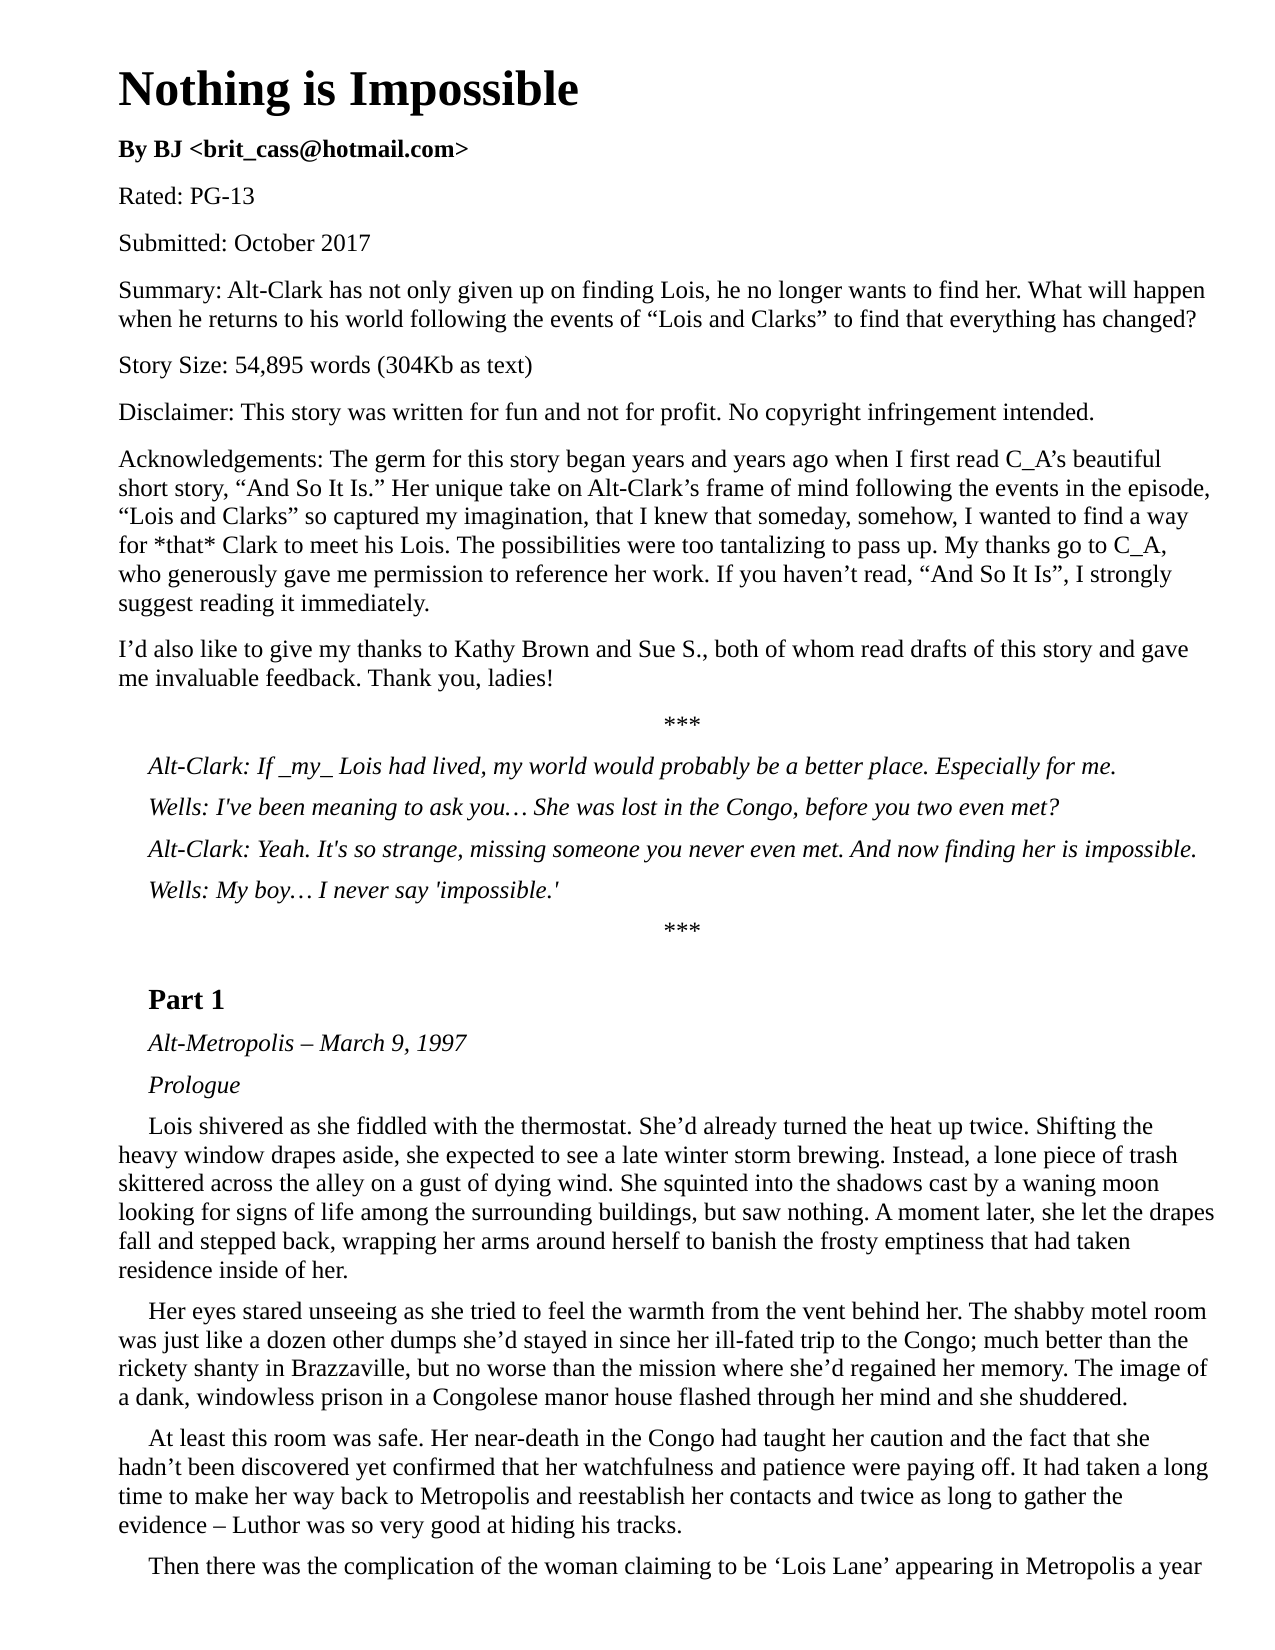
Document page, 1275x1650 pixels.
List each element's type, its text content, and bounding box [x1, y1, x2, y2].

text Lois shivered as she fiddled with the thermostat. She’d already turned the heat up twice. Shifting the heavy window drapes aside, she expected to see a late winter storm brewing. Instead, a lone piece of trash skittered across the alley on a gust of dying wind. She squinted into the shadows cast by a waning moon looking for signs of life among the surrounding buildings, but saw nothing. A moment later, she let the drapes fall and stepped back, wrapping her arms around herself to banish the frosty emptiness that had taken residence inside of her. [118, 1111, 1216, 1283]
text At least this room was safe. Her near-death in the Congo had taught her caution and the fact that she hadn’t been discovered yet confirmed that her watchfulness and patience were paying off. It had taken a long time to make her way back to Metropolis and reestablish her contacts and twice as long to gather the evidence – Luthor was so very good at hiding his tracks. [118, 1423, 1216, 1538]
text Acknowledgements: The germ for this story began years and years ago when I first read C_A’s beautiful short story, “And So It Is.” Her unique take on Alt-Clark’s frame of mind following the events in the episode, “Lois and Clarks” so captured my imagination, that I knew that someday, somehow, I wanted to find a way for *that* Clark to meet his Lois. The possibilities were too tantalizing to pass up. My thanks go to C_A, who generously gave me permission to reference her work. If you haven’t read, “And So It Is”, I strongly suggest reading it immediately. [118, 444, 1216, 616]
subtitle Nothing is Impossible [118, 59, 1216, 117]
text Rated: PG-13 [118, 181, 1216, 210]
text Story Size: 54,895 words (304Kb as text) [118, 350, 1216, 379]
text I’d also like to give my thanks to Kathy Brown and Sue S., both of whom read drafts of this story and gave me invaluable feedback. Thank you, ladies! [118, 634, 1216, 692]
text Disclaimer: This story was written for fun and not for profit. No copyright infringement intended. [118, 397, 1216, 426]
text *** [118, 710, 1216, 739]
text Then there was the complication of the woman claiming to be ‘Lois Lane’ appearing in Metropolis a year [118, 1551, 1216, 1580]
text Summary: Alt-Clark has not only given up on finding Lois, he no longer wants to find her. What will happen when he returns to his world following the events of “Lois and Clarks” to find that everything has changed? [118, 275, 1216, 332]
text *** [118, 916, 1216, 945]
text Alt-Clark: If _my_ Lois had lived, my world would probably be a better place. Especially for me. [118, 751, 1216, 780]
text Wells: My boy… I never say 'impossible.' [118, 875, 1216, 904]
text Alt-Metropolis – March 9, 1997 [118, 1028, 1216, 1057]
text Alt-Clark: Yeah. It's so strange, missing someone you never even met. And now finding her is impossible. [118, 834, 1216, 862]
text Her eyes stared unseeing as she tried to feel the warmth from the vent behind her. The shabby motel room was just like a dozen other dumps she’d stayed in since her ill-fated trip to the Congo; much better than the rickety shanty in Brazzaville, but no worse than the mission where she’d regained her memory. The image of a dank, windowless prison in a Congolese manor house flashed through her mind and she shuddered. [118, 1296, 1216, 1411]
subtitle Part 1 [118, 982, 1216, 1016]
text Prologue [118, 1070, 1216, 1098]
text Wells: I've been meaning to ask you… She was lost in the Congo, before you two even met? [118, 792, 1216, 821]
text By BJ <brit_cass@hotmail.com> [118, 134, 1216, 163]
text Submitted: October 2017 [118, 228, 1216, 257]
